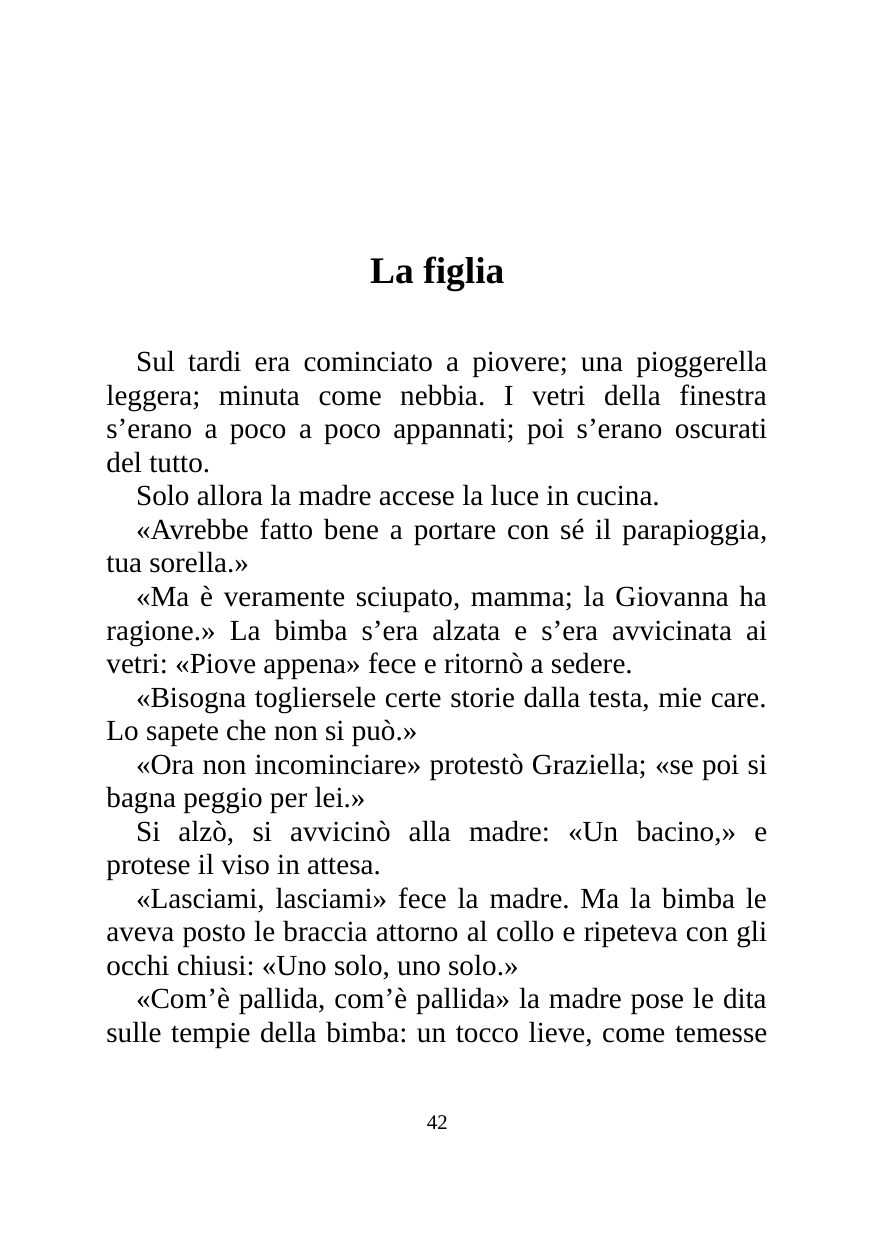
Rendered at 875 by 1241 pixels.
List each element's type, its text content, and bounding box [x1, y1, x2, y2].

text «Ma è veramente sciupato, mamma; la Giovanna ha ragione.» La bimba s’era alzata e s’era avvicinata ai vetri: «Piove appena» fece e ritornò a sedere. [106, 579, 768, 680]
text «Avrebbe fatto bene a portare con sé il parapioggia, tua sorella.» [106, 512, 768, 579]
text «Com’è pallida, com’è pallida» la madre pose le dita sulle tempie della bimba: un tocco lieve, come temesse [106, 982, 768, 1049]
text «Ora non incominciare» protestò Graziella; «se poi si bagna peggio per lei.» [106, 747, 768, 814]
subtitle La figlia [106, 248, 768, 291]
text Solo allora la madre accese la luce in cucina. [106, 478, 768, 512]
text «Lasciami, lasciami» fece la madre. Ma la bimba le aveva posto le braccia attorno al collo e ripeteva con gli occhi chiusi: «Uno solo, uno solo.» [106, 881, 768, 982]
text Si alzò, si avvicinò alla madre: «Un bacino,» e protese il viso in attesa. [106, 814, 768, 881]
text «Bisogna togliersele certe storie dalla testa, mie care. Lo sapete che non si può.» [106, 680, 768, 747]
text Sul tardi era cominciato a piovere; una pioggerella leggera; minuta come nebbia. I vetri della finestra s’erano a poco a poco appannati; poi s’erano oscurati del tutto. [106, 344, 768, 478]
